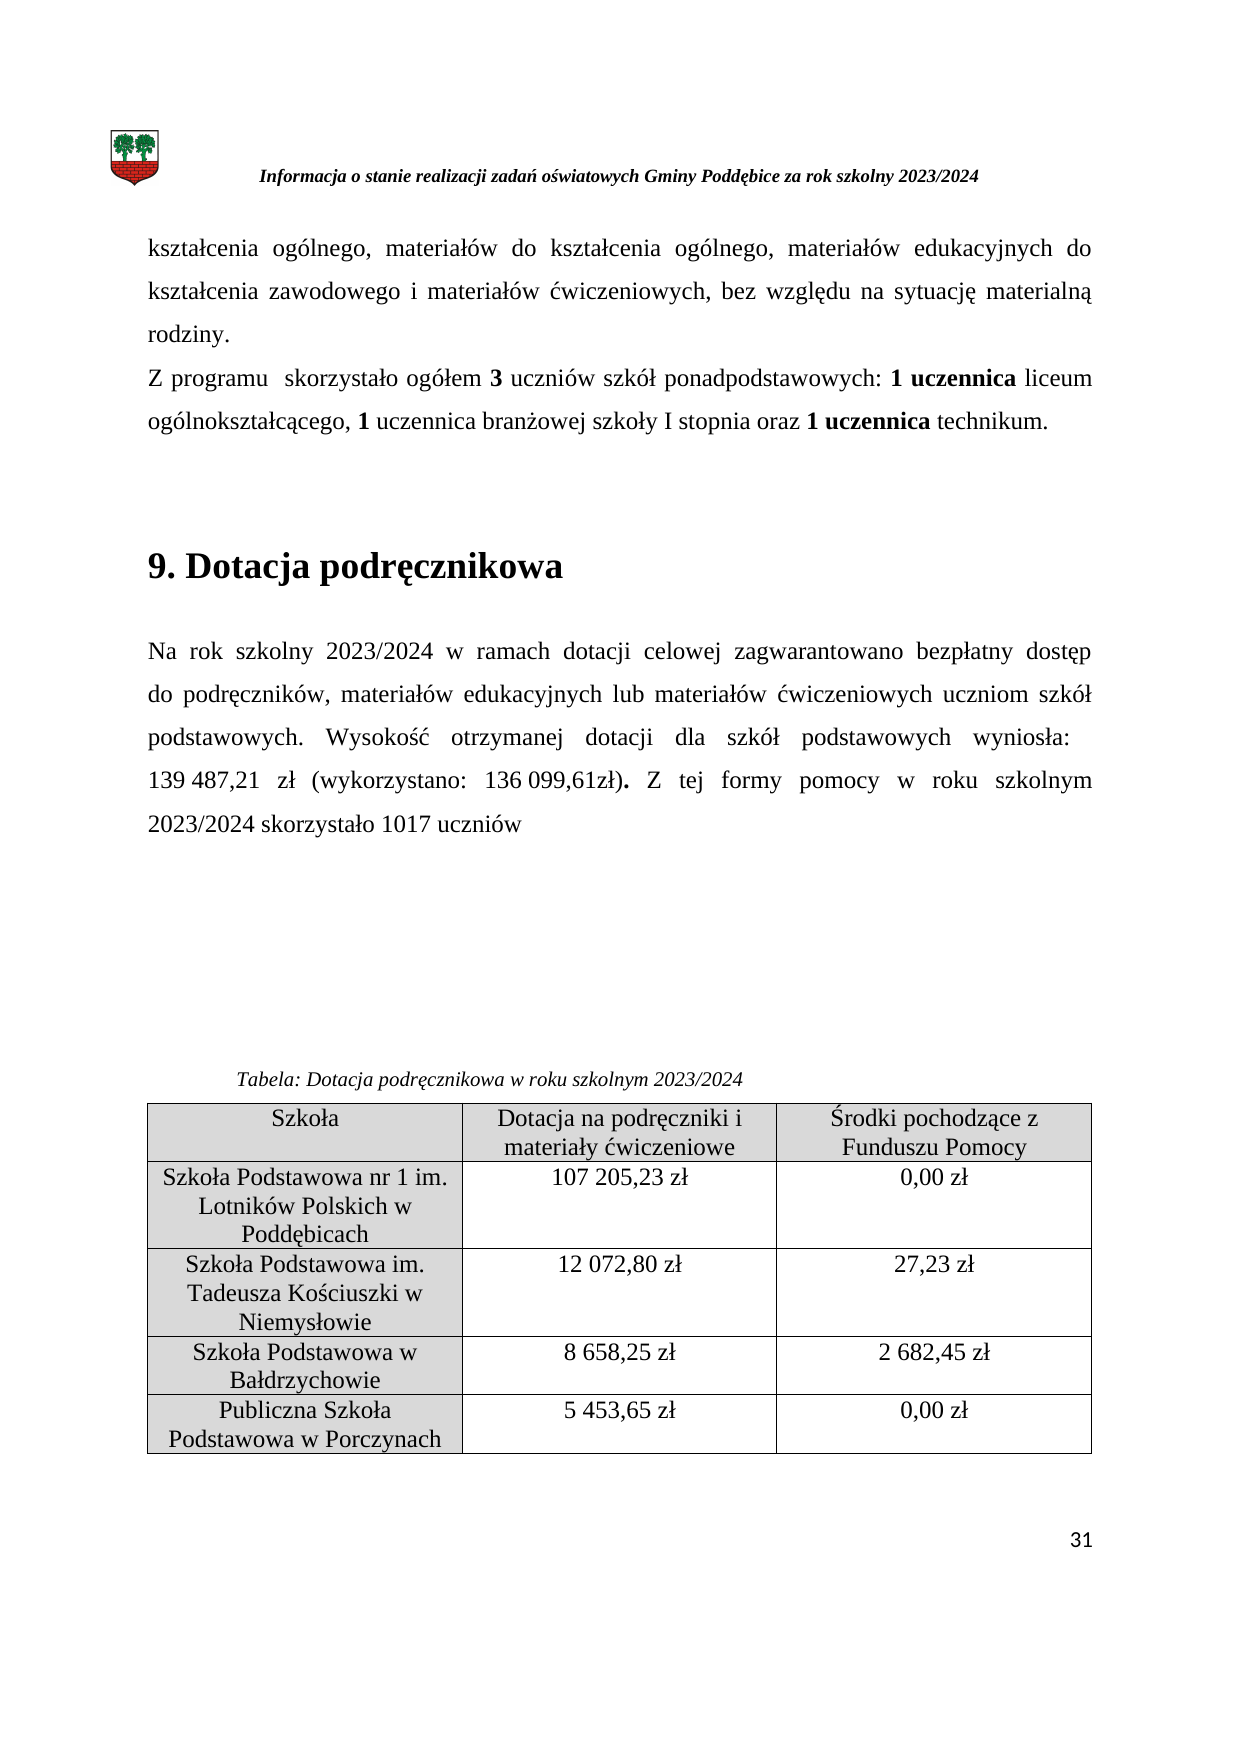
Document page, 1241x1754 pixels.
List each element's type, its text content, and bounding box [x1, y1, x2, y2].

table_cell 5 453,65 zł [463, 1395, 776, 1453]
table_cell Szkoła Podstawowa im. Tadeusza Kościuszki w Niemysłowie [148, 1249, 462, 1336]
table_cell 8 658,25 zł [463, 1337, 776, 1394]
text Na rok szkolny 2023/2024 w ramach dotacji celowej zagwarantowano bezpłatny dostęp do podręczników, materiałów edukacyjnych lub materiałów ćwiczeniowych uczniom szkół podstawowych. Wysokość otrzymanej dotacji dla szkół podstawowych wyniosła: 139 487,21 zł (wykorzystano: 136 099,61zł). Z tej formy pomocy w roku szkolnym 2023/2024 skorzystało 1017 uczniów [148, 636, 1093, 838]
table_cell 0,00 zł [777, 1162, 1091, 1248]
text Tabela: Dotacja podręcznikowa w roku szkolnym 2023/2024 [236, 1066, 1093, 1091]
table_cell 27,23 zł [777, 1249, 1091, 1336]
table_header Szkoła [148, 1104, 462, 1161]
table_cell Szkoła Podstawowa w Bałdrzychowie [148, 1337, 462, 1394]
table_cell Publiczna Szkoła Podstawowa w Porczynach [148, 1395, 462, 1453]
table_header Dotacja na podręczniki i materiały ćwiczeniowe [463, 1104, 776, 1161]
table_cell Szkoła Podstawowa nr 1 im. Lotników Polskich w Poddębicach [148, 1162, 462, 1248]
table_cell 12 072,80 zł [463, 1249, 776, 1336]
table_cell 107 205,23 zł [463, 1162, 776, 1248]
table_cell 0,00 zł [777, 1395, 1091, 1453]
text Z programu skorzystało ogółem 3 uczniów szkół ponadpodstawowych: 1 uczennica liceum ogólnokształcącego, 1 uczennica branżowej szkoły I stopnia oraz 1 uczennica technikum. [148, 363, 1093, 434]
table_header Środki pochodzące z Funduszu Pomocy [777, 1104, 1091, 1161]
text kształcenia ogólnego, materiałów do kształcenia ogólnego, materiałów edukacyjnych do kształcenia zawodowego i materiałów ćwiczeniowych, bez względu na sytuację materialną rodziny. [148, 233, 1093, 348]
text 9. Dotacja podręcznikowa [148, 543, 1093, 587]
table_cell 2 682,45 zł [777, 1337, 1091, 1394]
